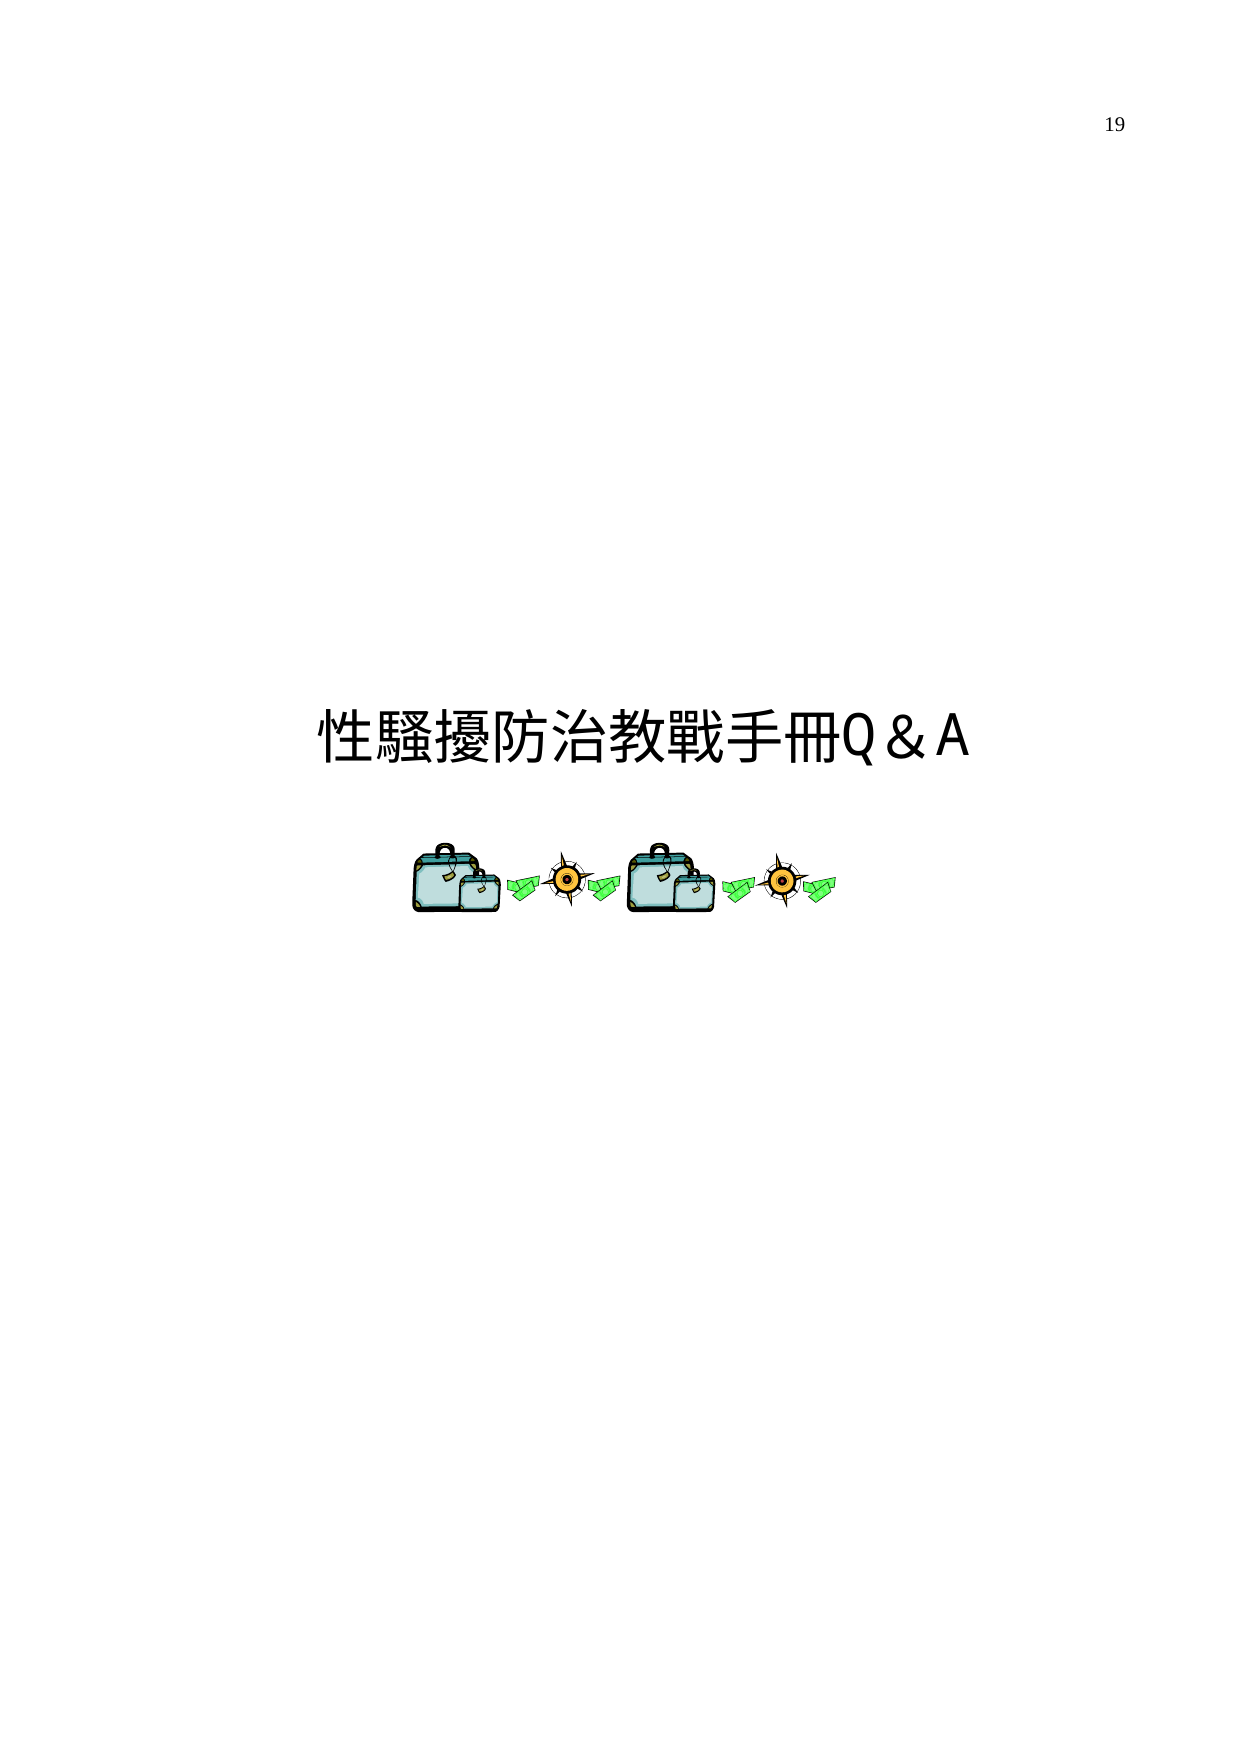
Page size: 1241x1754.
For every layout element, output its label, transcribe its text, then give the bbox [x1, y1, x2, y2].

text 性騷擾防治教戰手冊Q＆A [112, 660, 1125, 785]
